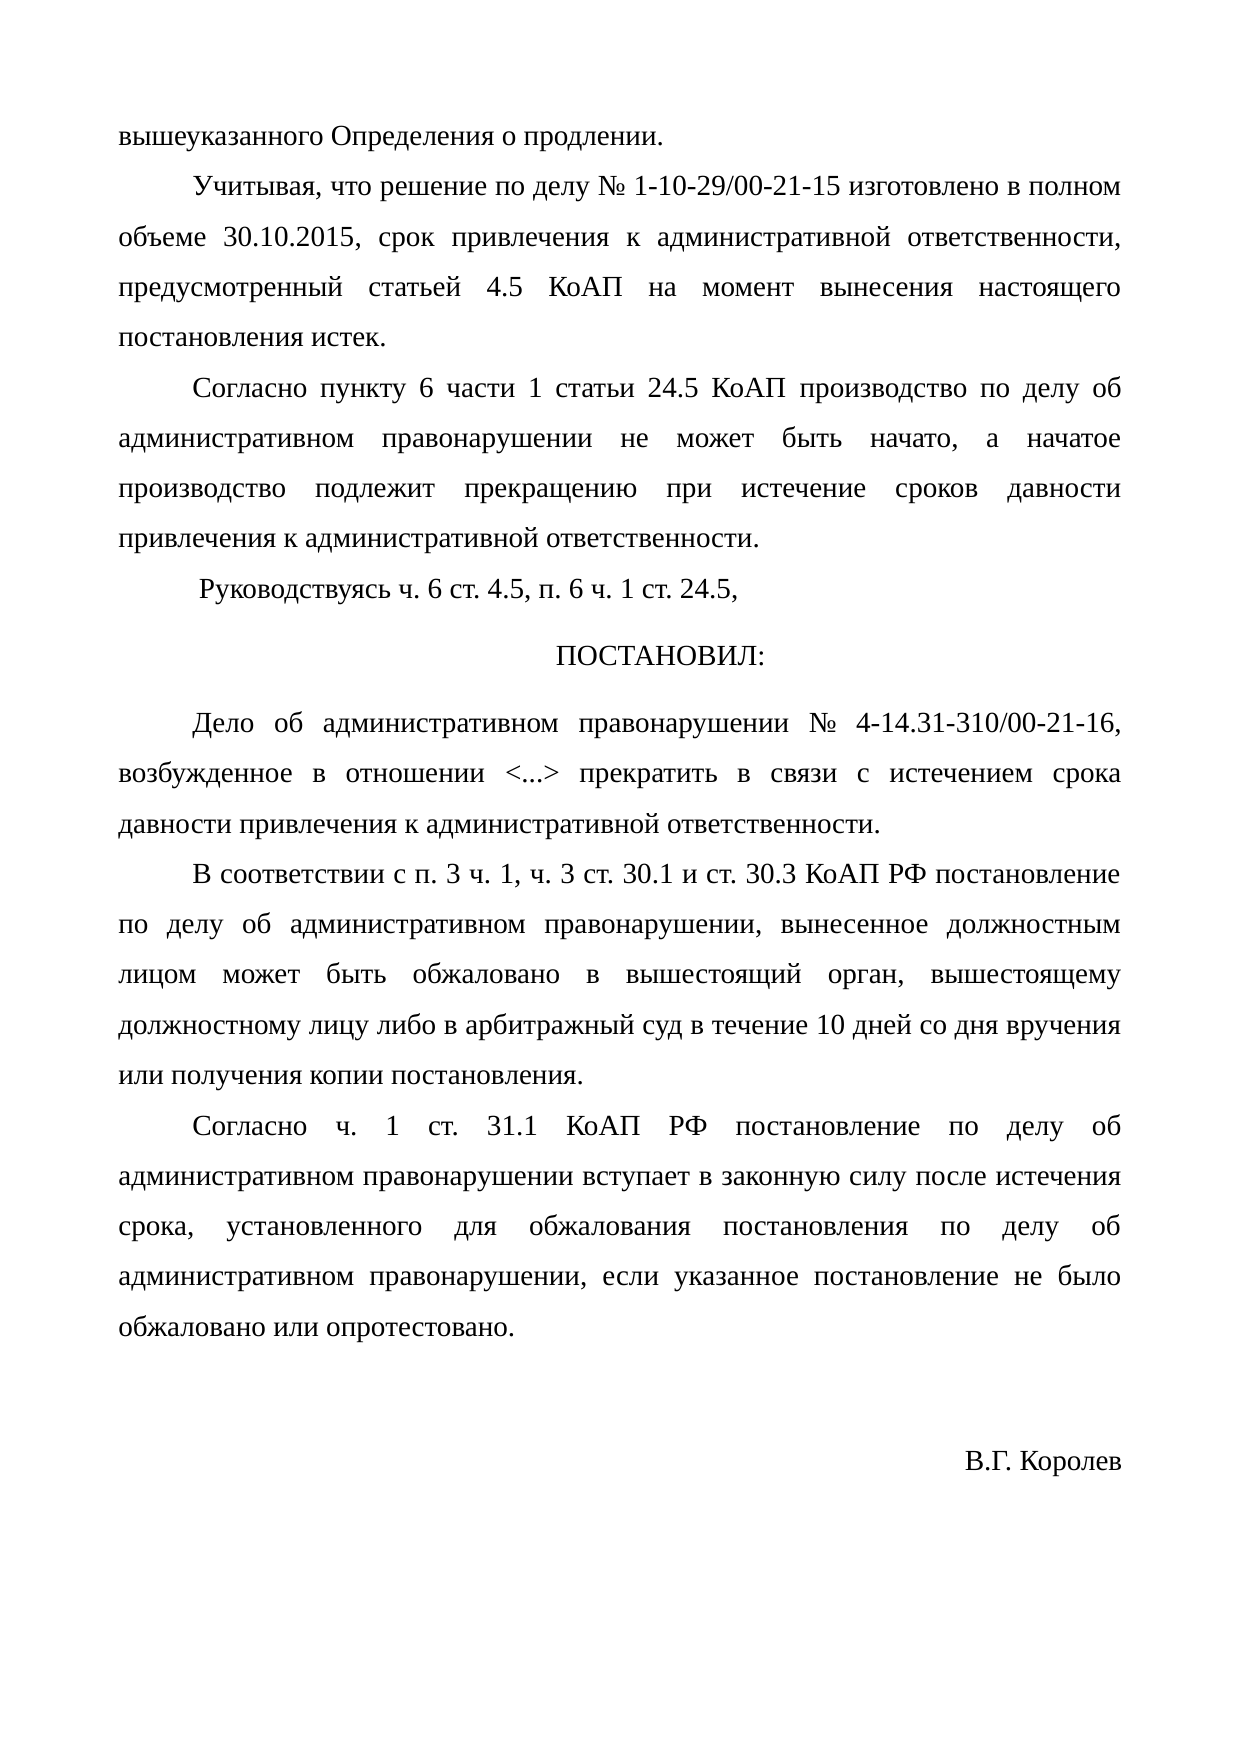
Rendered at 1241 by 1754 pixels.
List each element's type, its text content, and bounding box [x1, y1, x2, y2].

text вышеуказанного Определения о продлении. [118, 118, 1122, 152]
text Согласно пункту 6 части 1 статьи 24.5 КоАП производство по делу об административном правонарушении не может быть начато, а начатое производство подлежит прекращению при истечение сроков давности привлечения к административной ответственности. [118, 370, 1122, 554]
text Учитывая, что решение по делу № 1-10-29/00-21-15 изготовлено в полном объеме 30.10.2015, срок привлечения к административной ответственности, предусмотренный статьей 4.5 КоАП на момент вынесения настоящего постановления истек. [118, 168, 1122, 353]
text Руководствуясь ч. 6 ст. 4.5, п. 6 ч. 1 ст. 24.5, [118, 571, 1122, 604]
text Согласно ч. 1 ст. 31.1 КоАП РФ постановление по делу об административном правонарушении вступает в законную силу после истечения срока, установленного для обжалования постановления по делу об административном правонарушении, если указанное постановление не было обжаловано или опротестовано. [118, 1108, 1122, 1342]
text ПОСТАНОВИЛ: [118, 638, 1122, 672]
text В соответствии с п. 3 ч. 1, ч. 3 ст. 30.1 и ст. 30.3 КоАП РФ постановление по делу об административном правонарушении, вынесенное должностным лицом может быть обжаловано в вышестоящий орган, вышестоящему должностному лицу либо в арбитражный суд в течение 10 дней со дня вручения или получения копии постановления. [118, 856, 1122, 1091]
text Дело об административном правонарушении № 4-14.31-310/00-21-16, возбужденное в отношении <...> прекратить в связи с истечением срока давности привлечения к административной ответственности. [118, 705, 1122, 839]
text В.Г. Королев [118, 1443, 1122, 1477]
